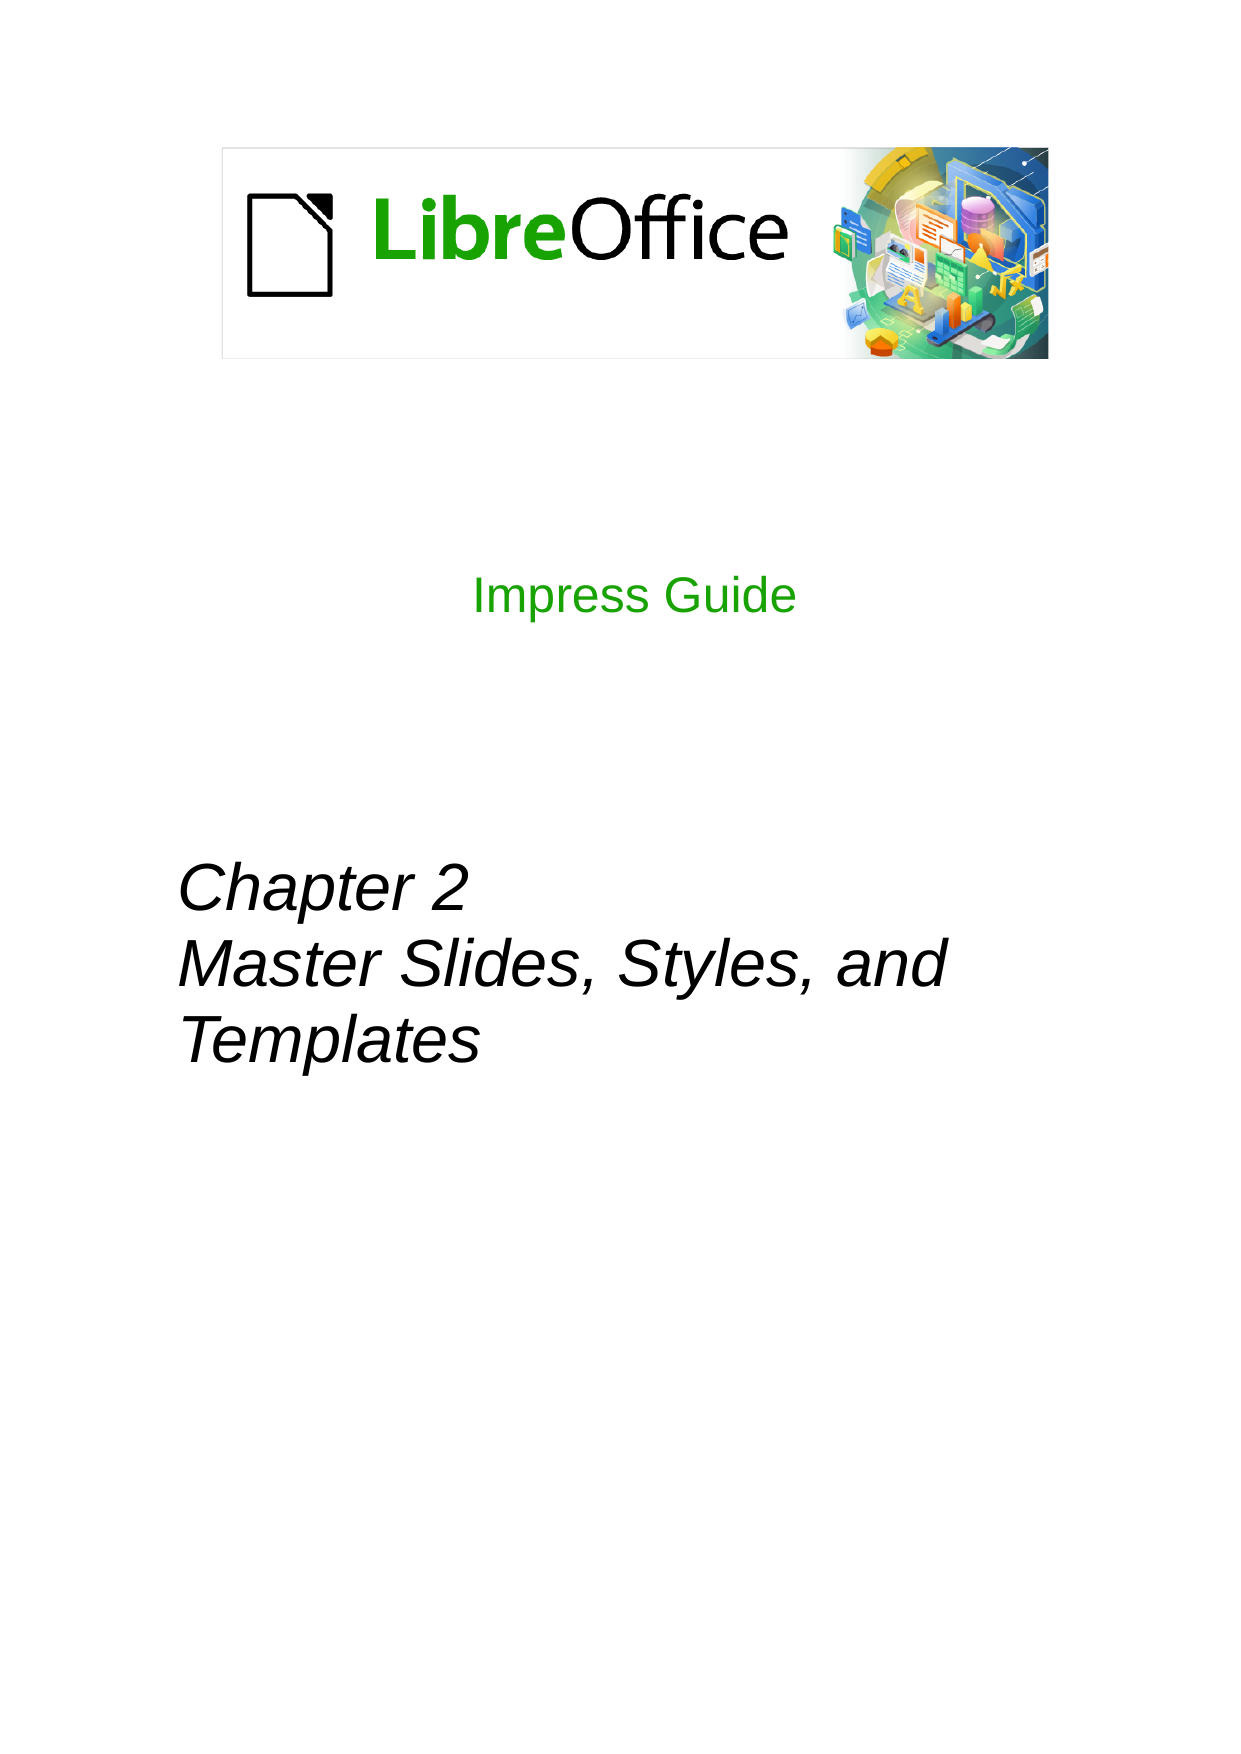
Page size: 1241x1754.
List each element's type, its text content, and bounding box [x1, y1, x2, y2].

picture [221, 147, 1049, 359]
text Impress Guide [177, 566, 1093, 623]
title Chapter 2 Master Slides, Styles, and Templates [177, 848, 1093, 1076]
